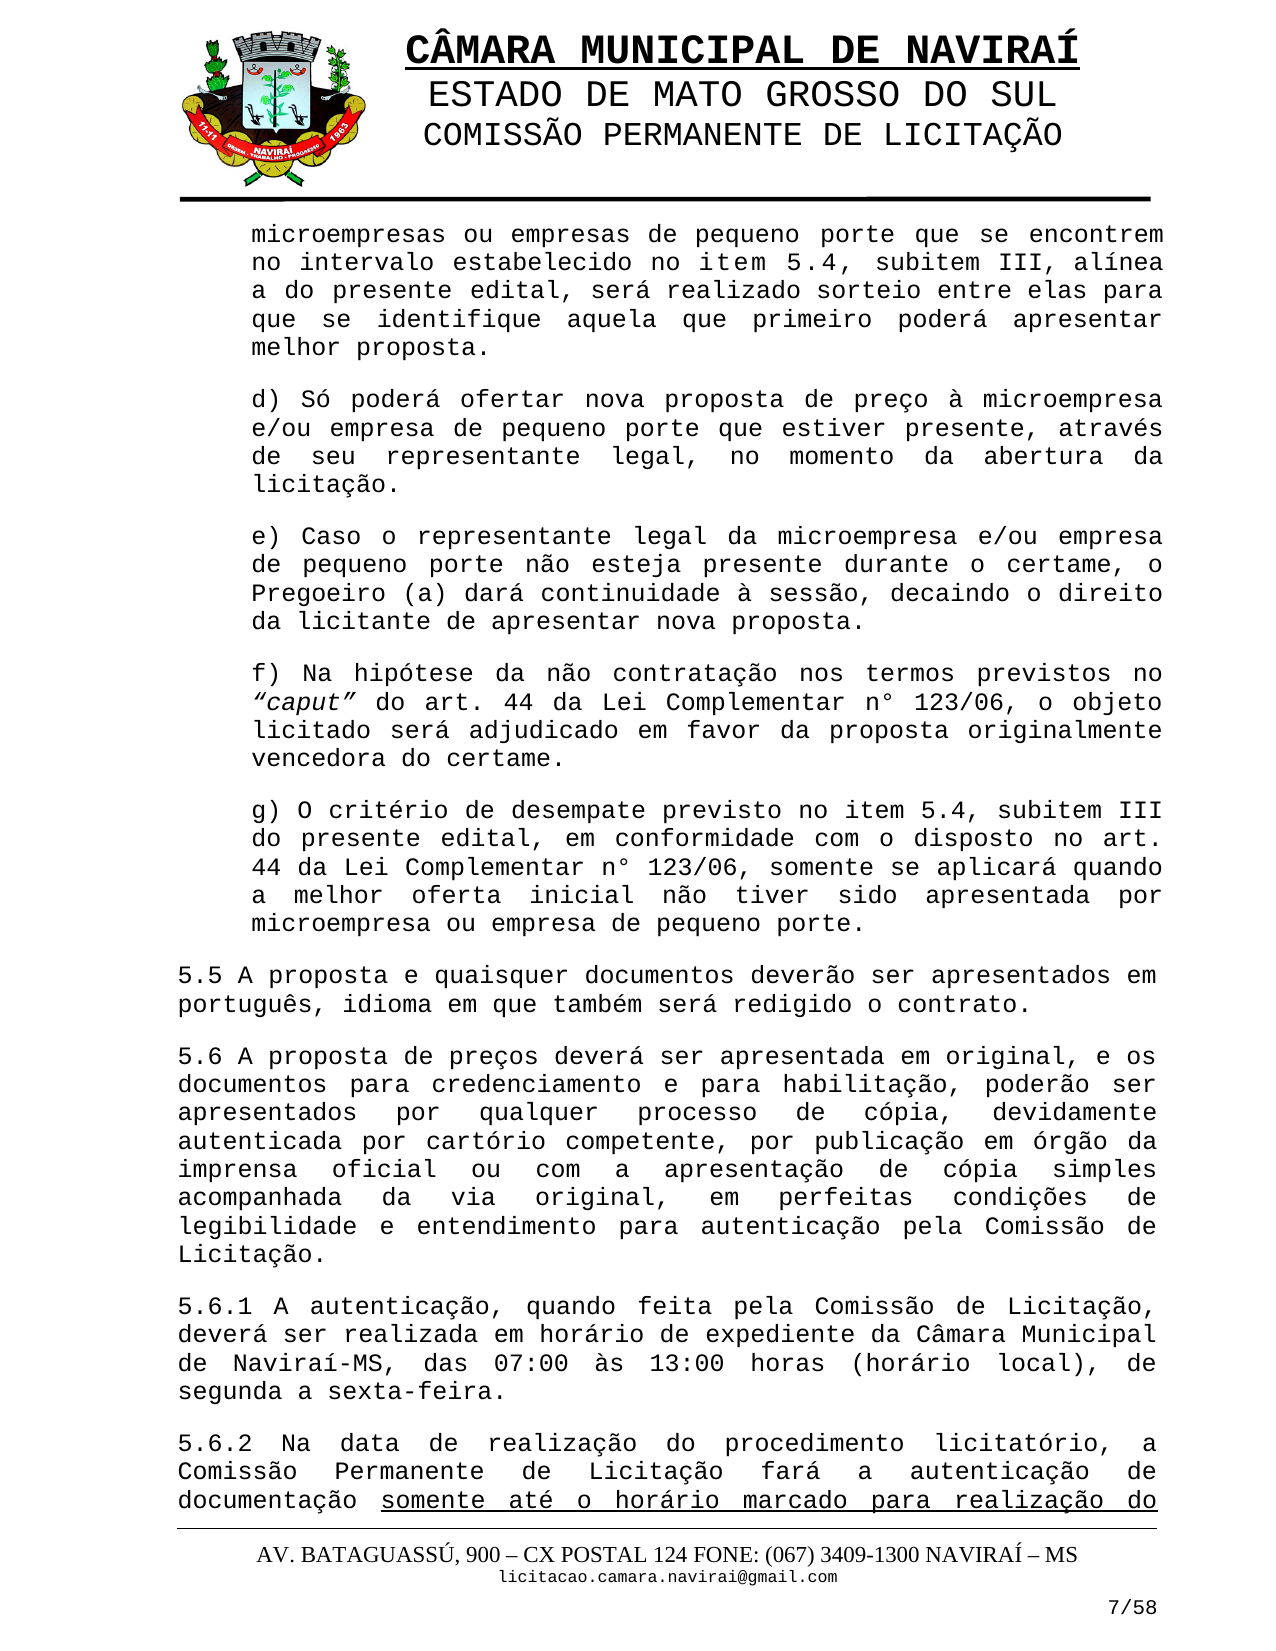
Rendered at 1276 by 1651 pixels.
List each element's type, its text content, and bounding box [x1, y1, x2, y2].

list d) Só poderá ofertar nova proposta de preço à microempresa e/ou empresa de pequeno porte que estiver presente, através de seu representante legal, no momento da abertura da licitação. [251, 387, 1163, 500]
list f) Na hipótese da não contratação nos termos previstos no “caput” do art. 44 da Lei Complementar n° 123/06, o objeto licitado será adjudicado em favor da proposta originalmente vencedora do certame. [251, 661, 1163, 774]
list microempresas ou empresas de pequeno porte que se encontrem no intervalo estabelecido no item 5.4, subitem III, alínea a do presente edital, será realizado sorteio entre elas para que se identifique aquela que primeiro poderá apresentar melhor proposta. [251, 221, 1163, 363]
text 5.6.1 A autenticação, quando feita pela Comissão de Licitação, deverá ser realizada em horário de expediente da Câmara Municipal de Naviraí-MS, das 07:00 às 13:00 horas (horário local), de segunda a sexta-feira. [177, 1294, 1157, 1407]
text 5.6 A proposta de preços deverá ser apresentada em original, e os documentos para credenciamento e para habilitação, poderão ser apresentados por qualquer processo de cópia, devidamente autenticada por cartório competente, por publicação em órgão da imprensa oficial ou com a apresentação de cópia simples acompanhada da via original, em perfeitas condições de legibilidade e entendimento para autenticação pela Comissão de Licitação. [177, 1043, 1157, 1270]
list e) Caso o representante legal da microempresa e/ou empresa de pequeno porte não esteja presente durante o certame, o Pregoeiro (a) dará continuidade à sessão, decaindo o direito da licitante de apresentar nova proposta. [251, 524, 1163, 637]
text 5.6.2 Na data de realização do procedimento licitatório, a Comissão Permanente de Licitação fará a autenticação de documentação somente até o horário marcado para realização do [177, 1431, 1157, 1516]
list g) O critério de desempate previsto no item 5.4, subitem III do presente edital, em conformidade com o disposto no art. 44 da Lei Complementar n° 123/06, somente se aplicará quando a melhor oferta inicial não tiver sido apresentada por microempresa ou empresa de pequeno porte. [251, 798, 1163, 939]
text 5.5 A proposta e quaisquer documentos deverão ser apresentados em português, idioma em que também será redigido o contrato. [177, 963, 1157, 1020]
